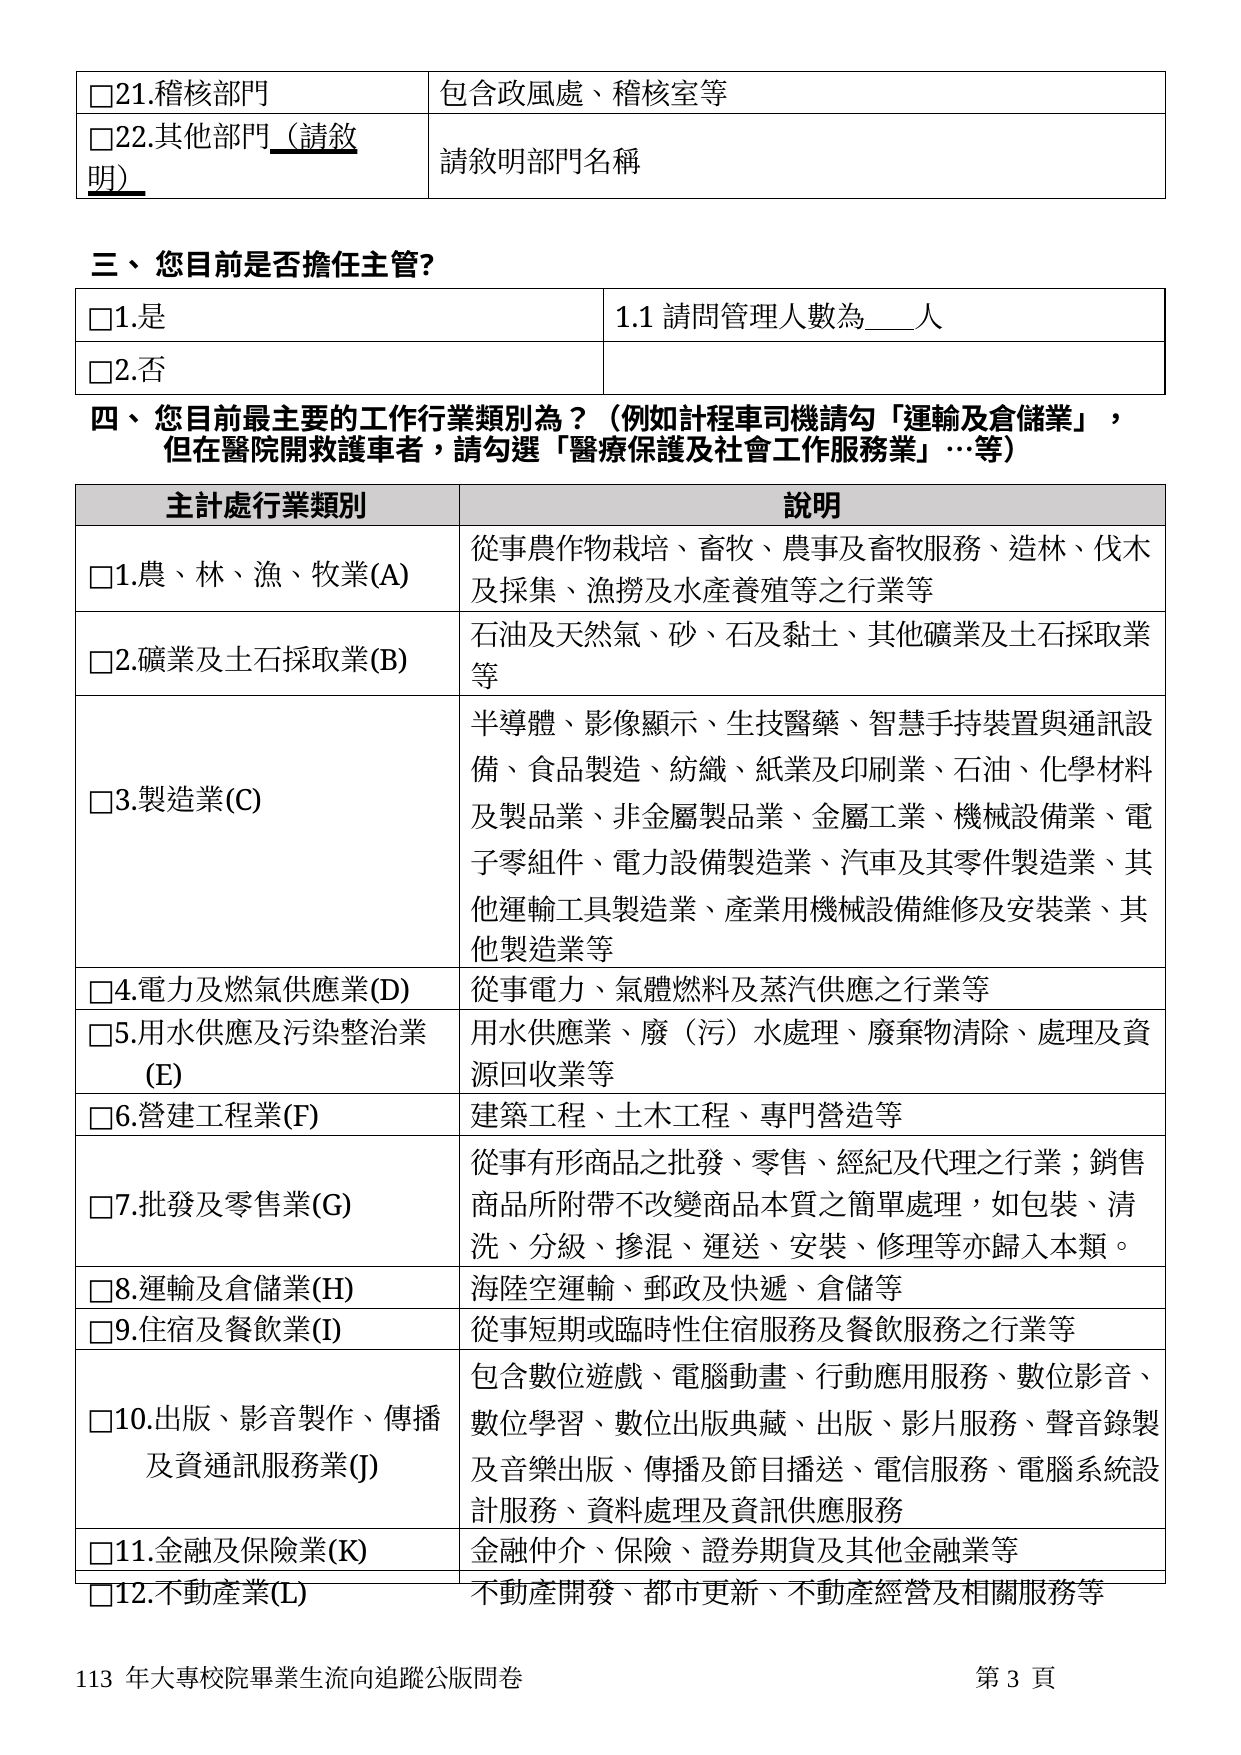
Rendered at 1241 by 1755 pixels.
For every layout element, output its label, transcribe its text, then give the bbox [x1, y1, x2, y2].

table_header □1.是 [76, 289, 603, 341]
table_cell 石油及天然氣、砂、石及黏土、其他礦業及土石採取業等 [460, 612, 1165, 695]
table_header 主計處行業類別 [76, 485, 459, 525]
text [69, 288, 1172, 397]
table_cell □2.礦業及土石採取業(B) [76, 612, 459, 695]
table_cell □3.製造業(C) [76, 696, 459, 967]
table_cell [604, 342, 1164, 394]
table_cell □12.不動產業(L) [76, 1571, 459, 1583]
text [69, 483, 75, 1583]
table_header □21.稽核部門 [77, 72, 428, 112]
table_cell □2.否 [76, 342, 603, 394]
table_cell 半導體、影像顯示、生技醫藥、智慧手持裝置與通訊設備、食品製造、紡織、紙業及印刷業、石油、化學材料及製品業、非金屬製品業、金屬工業、機械設備業、電子零組件、電力設備製造業、汽車及其零件製造業、其他運輸工具製造業、產業用機械設備維修及安裝業、其 他製造業等 [460, 696, 1165, 967]
table_cell 從事電力、氣體燃料及蒸汽供應之行業等 [460, 968, 1165, 1009]
table_header 包含政風處、稽核室等 [429, 72, 1165, 112]
table_cell □7.批發及零售業(G) [76, 1136, 459, 1266]
table_cell 建築工程、土木工程、專門營造等 [460, 1094, 1165, 1135]
table_cell □6.營建工程業(F) [76, 1094, 459, 1135]
text [1166, 483, 1172, 1583]
table_cell 用水供應業、廢（污）水處理、廢棄物清除、處理及資源回收業等 [460, 1010, 1165, 1093]
text 四、 您目前最主要的工作行業類別為？（例如計程車司機請勾「運輸及倉儲業」，但在醫院開救護車者，請勾選「醫療保護及社會工作服務業」…等） [90, 403, 1143, 468]
table_header 說明 [460, 485, 1165, 525]
table_cell □11.金融及保險業(K) [76, 1529, 459, 1570]
table_cell 從事有形商品之批發、零售、經紀及代理之行業；銷售 商品所附帶不改變商品本質之簡單處理，如包裝、清洗、分級、摻混、運送、安裝、修理等亦歸入本類。 [460, 1136, 1165, 1266]
text 三、 您目前是否擔任主管? [90, 241, 1178, 284]
table_cell 不動產開發、都市更新、不動產經營及相關服務等 [460, 1571, 1165, 1583]
table_cell 包含數位遊戲、電腦動畫、行動應用服務、數位影音、數位學習、數位出版典藏、出版、影片服務、聲音錄製及音樂出版、傳播及節目播送、電信服務、電腦系統設 計服務、資料處理及資訊供應服務 [460, 1350, 1165, 1528]
table_cell □10.出版、影音製作、傳播及資通訊服務業(J) [76, 1350, 459, 1528]
table_cell 金融仲介、保險、證券期貨及其他金融業等 [460, 1529, 1165, 1570]
table_cell 海陸空運輸、郵政及快遞、倉儲等 [460, 1267, 1165, 1307]
table_cell □22.其他部門（請敘 明） [77, 114, 428, 197]
table_cell □9.住宿及餐飲業(I) [76, 1309, 459, 1349]
table_cell 請敘明部門名稱 [429, 114, 1165, 197]
table_header 1.1 請問管理人數為 人 [604, 289, 1164, 341]
table_cell □8.運輸及倉儲業(H) [76, 1267, 459, 1307]
table_cell □5.用水供應及污染整治業 (E) [76, 1010, 459, 1093]
table_cell □1.農、林、漁、牧業(A) [76, 526, 459, 611]
table_cell □4.電力及燃氣供應業(D) [76, 968, 459, 1009]
table_cell 從事農作物栽培、畜牧、農事及畜牧服務、造林、伐木及採集、漁撈及水產養殖等之行業等 [460, 526, 1165, 611]
table_cell 從事短期或臨時性住宿服務及餐飲服務之行業等 [460, 1309, 1165, 1349]
